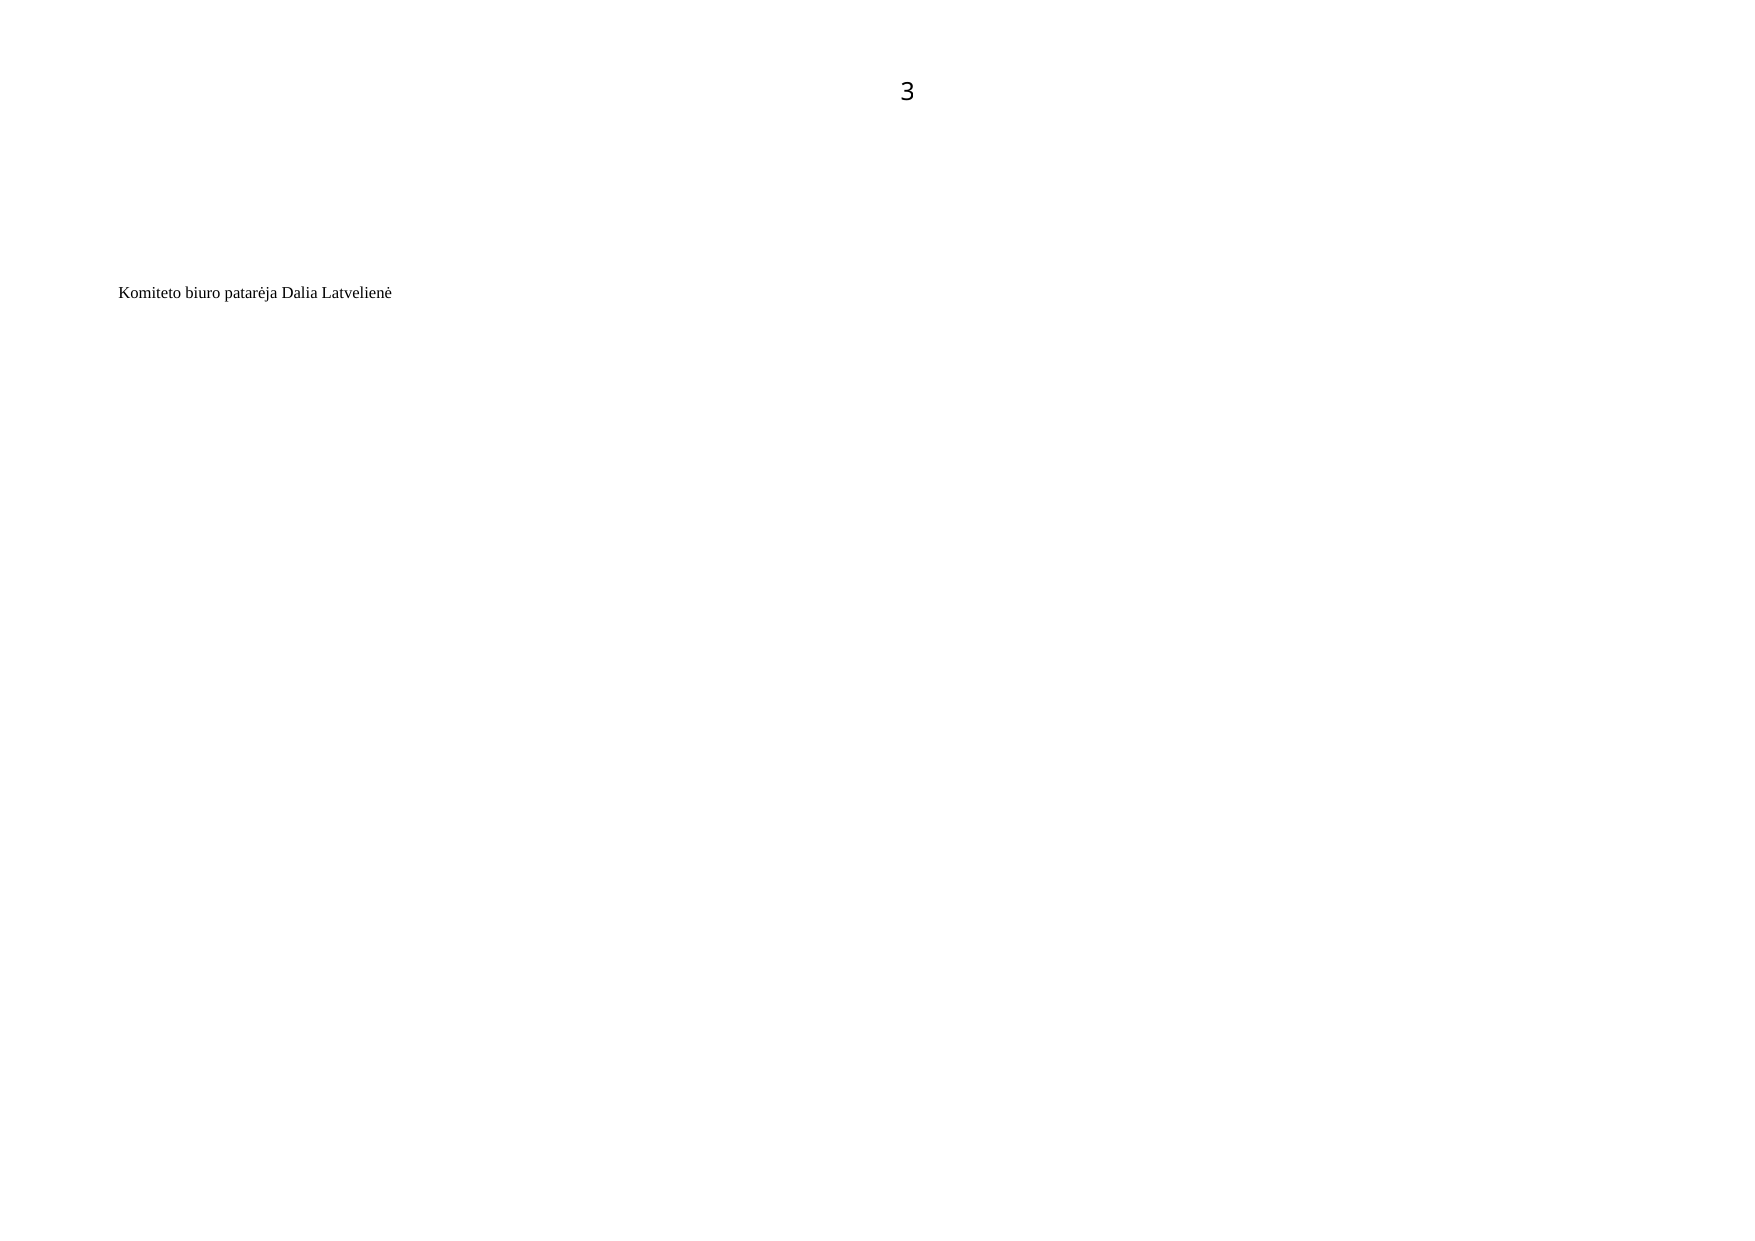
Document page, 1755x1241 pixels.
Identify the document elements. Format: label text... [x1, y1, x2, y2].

text Komiteto biuro patarėja Dalia Latvelienė [118, 283, 1695, 302]
